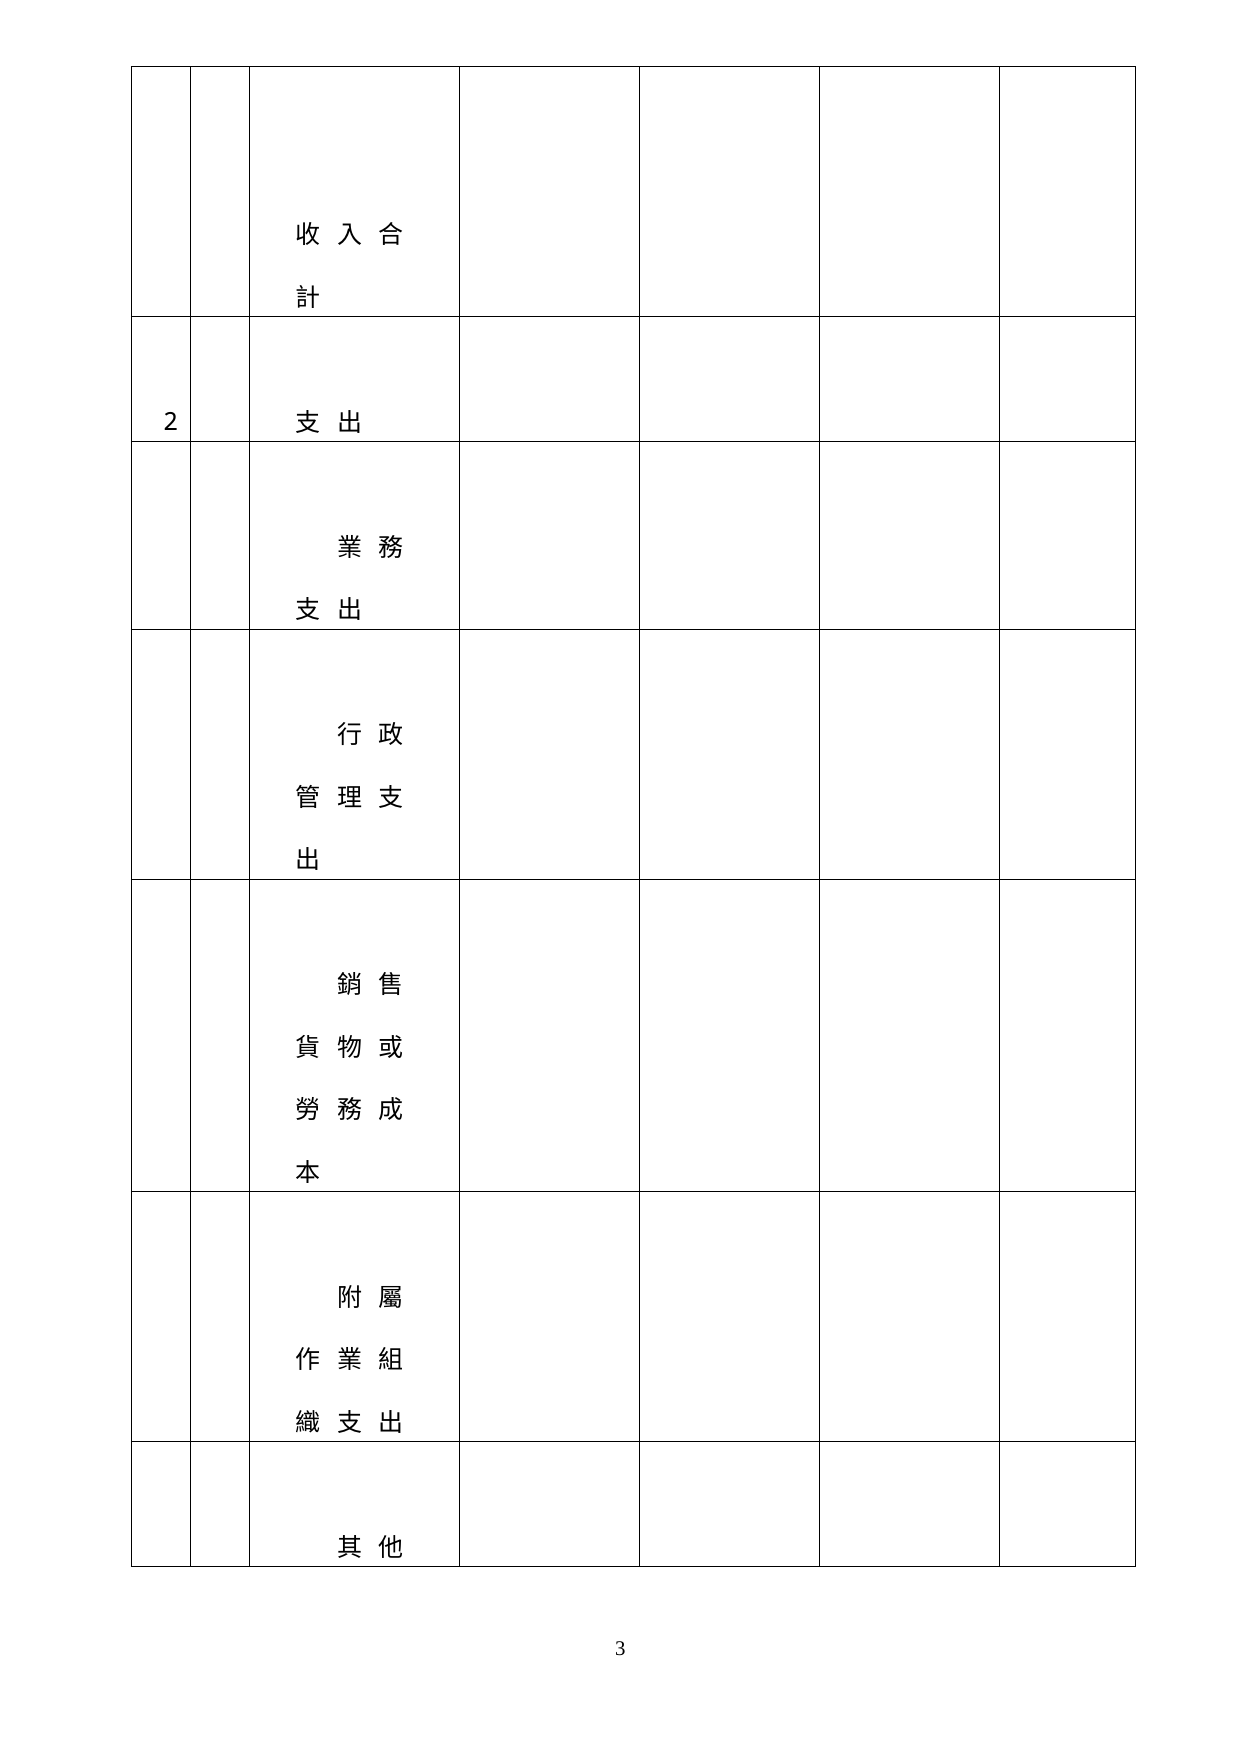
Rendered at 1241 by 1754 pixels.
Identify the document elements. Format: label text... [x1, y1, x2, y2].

table_cell [191, 630, 249, 879]
table_cell 收入合計 [250, 67, 459, 316]
table_cell [132, 880, 190, 1191]
table_cell [460, 67, 639, 316]
table_cell [640, 317, 819, 441]
table_cell [191, 1442, 249, 1566]
table_cell [1000, 67, 1135, 316]
table_cell [1000, 317, 1135, 441]
table_cell [191, 67, 249, 316]
table_cell 銷售貨物或勞務成本 [250, 880, 459, 1191]
table_cell [640, 442, 819, 629]
table_cell [132, 442, 190, 629]
table_cell [460, 1442, 639, 1566]
table_cell 2 [132, 317, 190, 441]
table_cell [820, 67, 999, 316]
table_cell [820, 1192, 999, 1441]
table_cell [640, 1442, 819, 1566]
table_cell 行政管理支出 [250, 630, 459, 879]
table_cell [460, 442, 639, 629]
table_cell [460, 880, 639, 1191]
table_cell 業務支出 [250, 442, 459, 629]
table_cell [640, 1192, 819, 1441]
table_cell [820, 880, 999, 1191]
table_cell [132, 630, 190, 879]
table_cell [460, 1192, 639, 1441]
table_cell [820, 1442, 999, 1566]
table_cell 其他 [250, 1442, 459, 1566]
table_cell [132, 1192, 190, 1441]
table_cell [460, 317, 639, 441]
table_cell [132, 67, 190, 316]
table_cell [820, 630, 999, 879]
table_cell [460, 630, 639, 879]
table_cell [191, 442, 249, 629]
table_cell [132, 1442, 190, 1566]
table_cell [820, 317, 999, 441]
table_cell [1000, 442, 1135, 629]
table_cell 支出 [250, 317, 459, 441]
table_cell [1000, 1192, 1135, 1441]
table_cell [1000, 1442, 1135, 1566]
table_cell [191, 880, 249, 1191]
table_cell [1000, 880, 1135, 1191]
table_cell [640, 630, 819, 879]
table_cell [191, 317, 249, 441]
table_cell [640, 880, 819, 1191]
table_cell [191, 1192, 249, 1441]
table_cell [1000, 630, 1135, 879]
table_cell [640, 67, 819, 316]
table_cell 附屬作業組織支出 [250, 1192, 459, 1441]
table_cell [820, 442, 999, 629]
